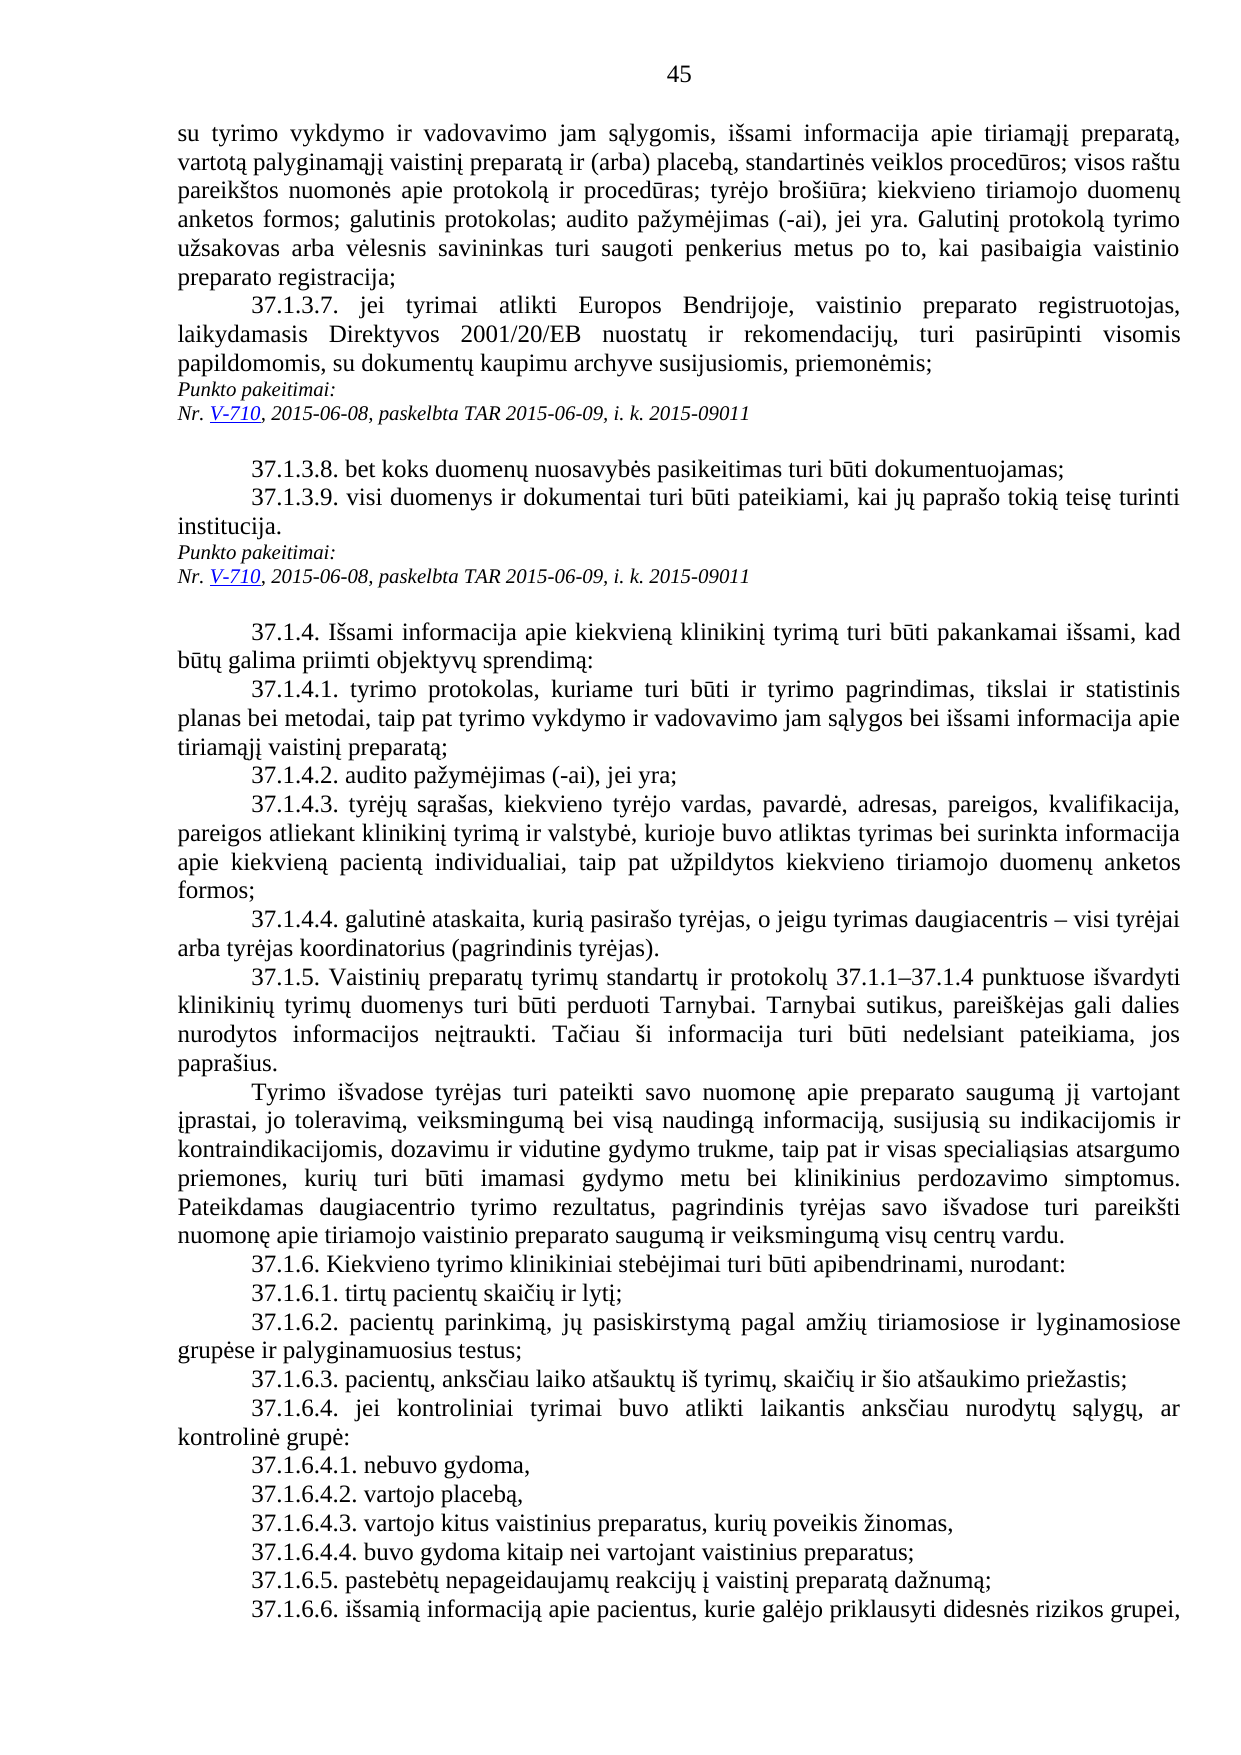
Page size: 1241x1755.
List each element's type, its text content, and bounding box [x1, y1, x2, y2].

text Tyrimo išvadose tyrėjas turi pateikti savo nuomonę apie preparato saugumą jį vartojant įprastai, jo toleravimą, veiksmingumą bei visą naudingą informaciją, susijusią su indikacijomis ir kontraindikacijomis, dozavimu ir vidutine gydymo trukme, taip pat ir visas specialiąsias atsargumo priemones, kurių turi būti imamasi gydymo metu bei klinikinius perdozavimo simptomus. Pateikdamas daugiacentrio tyrimo rezultatus, pagrindinis tyrėjas savo išvadose turi pareikšti nuomonę apie tiriamojo vaistinio preparato saugumą ir veiksmingumą visų centrų vardu. [177, 1077, 1181, 1249]
text 37.1.6. Kiekvieno tyrimo klinikiniai stebėjimai turi būti apibendrinami, nurodant: [177, 1249, 1181, 1278]
text 37.1.4.2. audito pažymėjimas (-ai), jei yra; [177, 761, 1181, 789]
text 37.1.4.1. tyrimo protokolas, kuriame turi būti ir tyrimo pagrindimas, tikslai ir statistinis planas bei metodai, taip pat tyrimo vykdymo ir vadovavimo jam sąlygos bei išsami informacija apie tiriamąjį vaistinį preparatą; [177, 674, 1181, 761]
text 37.1.3.8. bet koks duomenų nuosavybės pasikeitimas turi būti dokumentuojamas; [177, 454, 1181, 482]
text 37.1.6.4.3. vartojo kitus vaistinius preparatus, kurių poveikis žinomas, [177, 1508, 1181, 1537]
text 37.1.3.9. visi duomenys ir dokumentai turi būti pateikiami, kai jų paprašo tokią teisę turinti institucija. [177, 482, 1181, 540]
text 37.1.3.7. jei tyrimai atlikti Europos Bendrijoje, vaistinio preparato registruotojas, laikydamasis Direktyvos 2001/20/EB nuostatų ir rekomendacijų, turi pasirūpinti visomis papildomomis, su dokumentų kaupimu archyve susijusiomis, priemonėmis; [177, 291, 1181, 377]
text 37.1.6.4.1. nebuvo gydoma, [177, 1451, 1181, 1479]
text Punkto pakeitimai: [177, 377, 1181, 401]
text 37.1.6.5. pastebėtų nepageidaujamų reakcijų į vaistinį preparatą dažnumą; [177, 1566, 1181, 1594]
text 37.1.6.4.4. buvo gydoma kitaip nei vartojant vaistinius preparatus; [177, 1537, 1181, 1566]
text 37.1.4. Išsami informacija apie kiekvieną klinikinį tyrimą turi būti pakankamai išsami, kad būtų galima priimti objektyvų sprendimą: [177, 617, 1181, 674]
text 37.1.6.4. jei kontroliniai tyrimai buvo atlikti laikantis anksčiau nurodytų sąlygų, ar kontrolinė grupė: [177, 1393, 1181, 1451]
text 37.1.6.3. pacientų, anksčiau laiko atšauktų iš tyrimų, skaičių ir šio atšaukimo priežastis; [177, 1364, 1181, 1393]
text Nr. V-710, 2015-06-08, paskelbta TAR 2015-06-09, i. k. 2015-09011 [177, 401, 1181, 425]
text 37.1.6.2. pacientų parinkimą, jų pasiskirstymą pagal amžių tiriamosiose ir lyginamosiose grupėse ir palyginamuosius testus; [177, 1307, 1181, 1364]
text 37.1.6.6. išsamią informaciją apie pacientus, kurie galėjo priklausyti didesnės rizikos grupei, [177, 1594, 1181, 1623]
text Nr. V-710, 2015-06-08, paskelbta TAR 2015-06-09, i. k. 2015-09011 [177, 564, 1181, 588]
text 37.1.4.3. tyrėjų sąrašas, kiekvieno tyrėjo vardas, pavardė, adresas, pareigos, kvalifikacija, pareigos atliekant klinikinį tyrimą ir valstybė, kurioje buvo atliktas tyrimas bei surinkta informacija apie kiekvieną pacientą individualiai, taip pat užpildytos kiekvieno tiriamojo duomenų anketos formos; [177, 789, 1181, 904]
text su tyrimo vykdymo ir vadovavimo jam sąlygomis, išsami informacija apie tiriamąjį preparatą, vartotą palyginamąjį vaistinį preparatą ir (arba) placebą, standartinės veiklos procedūros; visos raštu pareikštos nuomonės apie protokolą ir procedūras; tyrėjo brošiūra; kiekvieno tiriamojo duomenų anketos formos; galutinis protokolas; audito pažymėjimas (-ai), jei yra. Galutinį protokolą tyrimo užsakovas arba vėlesnis savininkas turi saugoti penkerius metus po to, kai pasibaigia vaistinio preparato registracija; [177, 118, 1181, 291]
text 37.1.5. Vaistinių preparatų tyrimų standartų ir protokolų 37.1.1–37.1.4 punktuose išvardyti klinikinių tyrimų duomenys turi būti perduoti Tarnybai. Tarnybai sutikus, pareiškėjas gali dalies nurodytos informacijos neįtraukti. Tačiau ši informacija turi būti nedelsiant pateikiama, jos paprašius. [177, 962, 1181, 1077]
text Punkto pakeitimai: [177, 540, 1181, 564]
text 37.1.6.4.2. vartojo placebą, [177, 1479, 1181, 1508]
text 37.1.6.1. tirtų pacientų skaičių ir lytį; [177, 1278, 1181, 1307]
text 37.1.4.4. galutinė ataskaita, kurią pasirašo tyrėjas, o jeigu tyrimas daugiacentris – visi tyrėjai arba tyrėjas koordinatorius (pagrindinis tyrėjas). [177, 904, 1181, 962]
